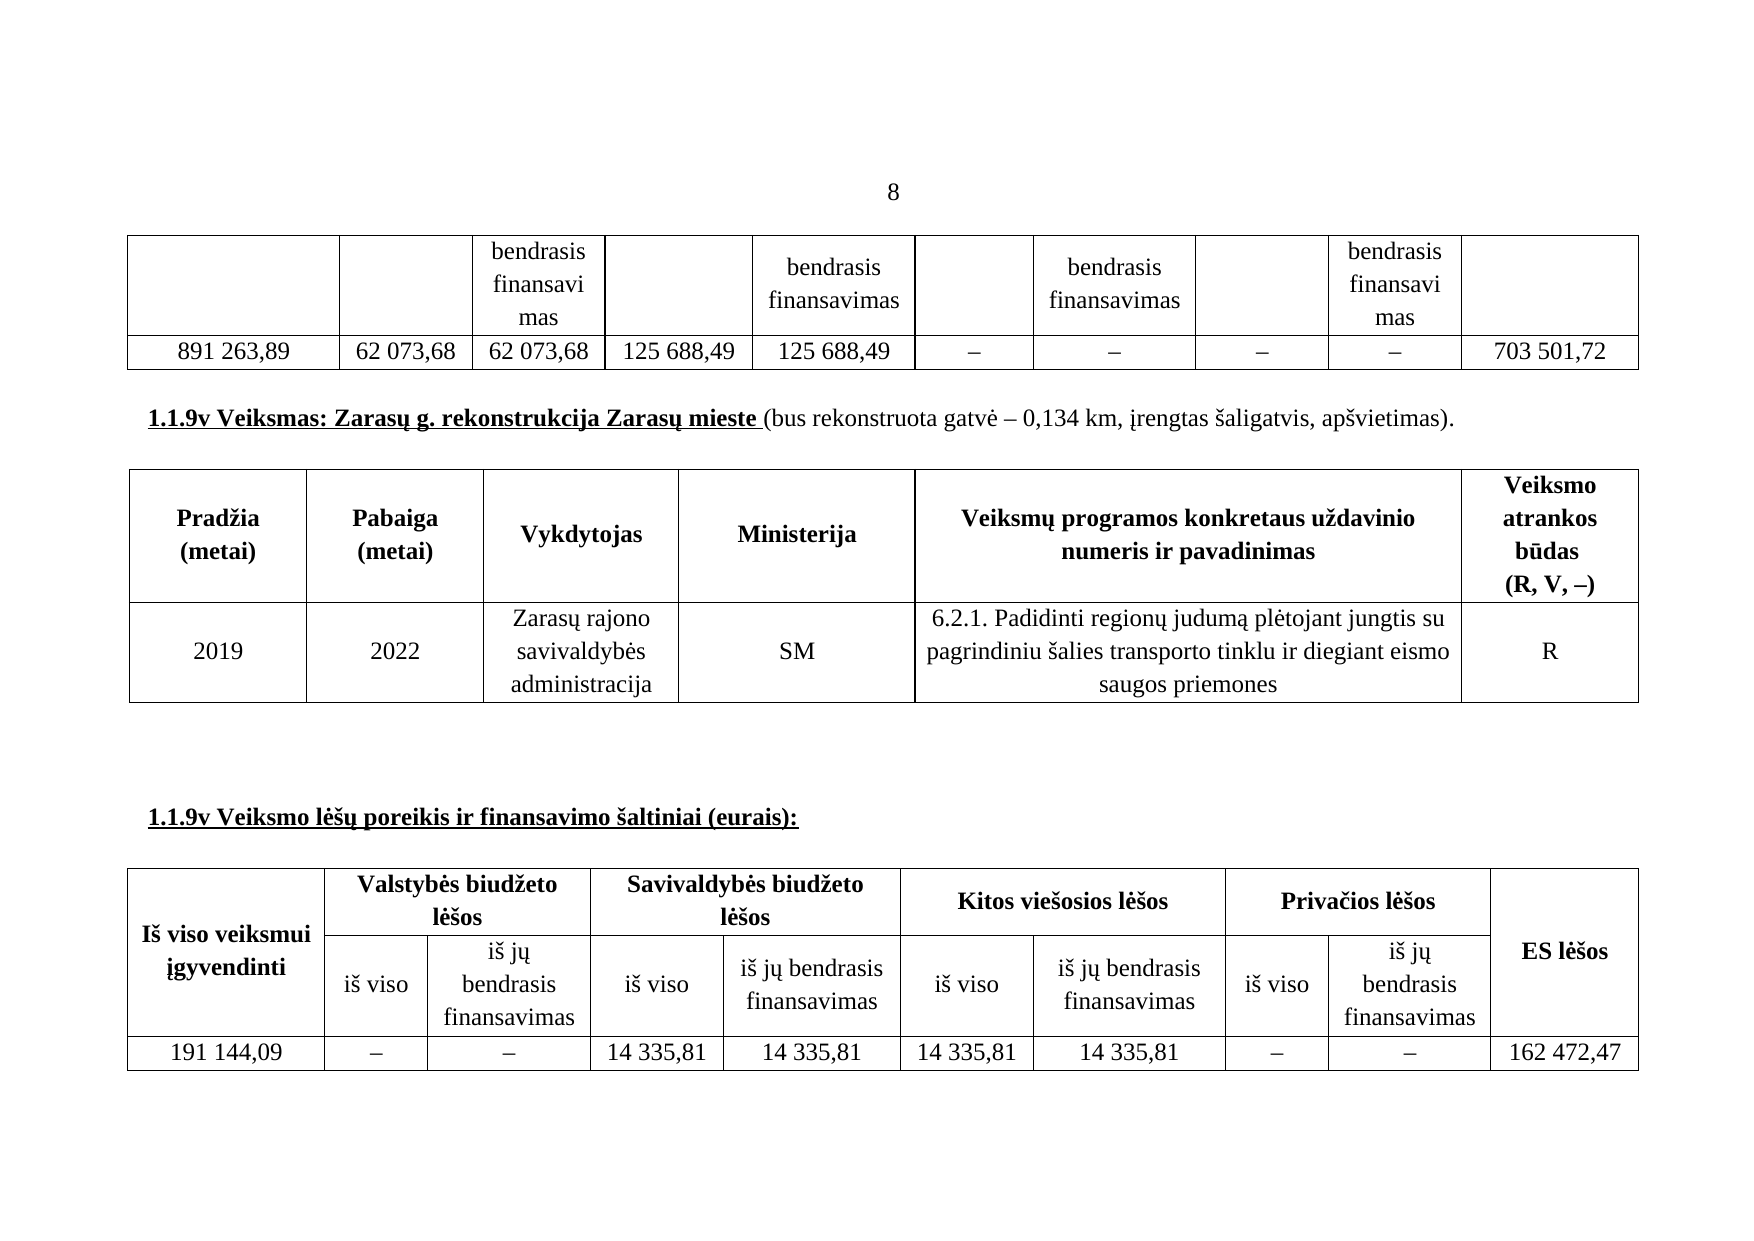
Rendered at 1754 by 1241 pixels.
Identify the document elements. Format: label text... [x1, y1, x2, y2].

table_cell – [1329, 336, 1461, 369]
table_cell – [1196, 336, 1328, 369]
table_cell 891 263,89 [128, 336, 339, 369]
table_cell – [1226, 1037, 1328, 1069]
table_header Veiksmų programos konkretaus uždavinio numeris ir pavadinimas [916, 470, 1461, 602]
table_cell 703 501,72 [1462, 336, 1638, 369]
table_cell 162 472,47 [1491, 1037, 1638, 1069]
table_header Pradžia (metai) [130, 470, 306, 602]
table_cell [916, 236, 1033, 335]
table_cell SM [679, 603, 914, 702]
table_cell 62 073,68 [473, 336, 604, 369]
table_header [1462, 236, 1638, 335]
table_cell iš jų bendrasis finansavimas [428, 936, 590, 1036]
table_cell 2019 [130, 603, 306, 702]
table_header Vykdytojas [484, 470, 678, 602]
table_header Privačios lėšos [1226, 869, 1490, 935]
table_cell 14 335,81 [901, 1037, 1033, 1069]
table_cell – [1034, 336, 1195, 369]
table_cell iš viso [1226, 936, 1328, 1036]
table_cell bendrasis finansavimas [473, 236, 604, 335]
table_header Ministerija [679, 470, 914, 602]
table_cell 125 688,49 [606, 336, 752, 369]
table_cell 14 335,81 [1034, 1037, 1225, 1069]
table_cell 2022 [307, 603, 483, 702]
table_cell bendrasis finansavimas [1034, 236, 1195, 335]
table_cell 14 335,81 [724, 1037, 900, 1069]
table_cell Zarasų rajono savivaldybės administracija [484, 603, 678, 702]
table_cell iš jų bendrasis finansavimas [1329, 936, 1490, 1036]
table_cell [1196, 236, 1328, 335]
table_header Pabaiga (metai) [307, 470, 483, 602]
table_header Veiksmo atrankos būdas (R, V, –) [1462, 470, 1638, 602]
table_cell iš viso [591, 936, 723, 1036]
table_cell bendrasis finansavimas [753, 236, 914, 335]
table_cell 6.2.1. Padidinti regionų judumą plėtojant jungtis su pagrindiniu šalies transporto tinklu ir diegiant eismo saugos priemones [916, 603, 1461, 702]
table_cell – [1329, 1037, 1490, 1069]
table_cell – [325, 1037, 427, 1069]
table_header ES lėšos [1491, 869, 1638, 1036]
table_cell bendrasis finansavimas [1329, 236, 1461, 335]
table_cell – [428, 1037, 590, 1069]
text 1.1.9v Veiksmas: Zarasų g. rekonstrukcija Zarasų mieste (bus rekonstruota gatvė – 0,134 km, įrengtas šaligatvis, apšvietimas). [133, 403, 1668, 432]
table_cell iš jų bendrasis finansavimas [1034, 936, 1225, 1036]
table_header Kitos viešosios lėšos [901, 869, 1225, 935]
table_cell [340, 236, 472, 335]
table_cell [606, 236, 752, 335]
table_cell – [916, 336, 1033, 369]
table_cell 191 144,09 [128, 1037, 324, 1069]
table_cell 125 688,49 [753, 336, 914, 369]
table_cell 62 073,68 [340, 336, 472, 369]
table_cell 14 335,81 [591, 1037, 723, 1069]
table_header Valstybės biudžeto lėšos [325, 869, 590, 935]
table_cell iš jų bendrasis finansavimas [724, 936, 900, 1036]
table_cell R [1462, 603, 1638, 702]
table_cell iš viso [325, 936, 427, 1036]
table_header Savivaldybės biudžeto lėšos [591, 869, 900, 935]
table_cell iš viso [901, 936, 1033, 1036]
table_header [128, 236, 339, 335]
table_header Iš viso veiksmui įgyvendinti [128, 869, 324, 1036]
text 1.1.9v Veiksmo lėšų poreikis ir finansavimo šaltiniai (eurais): [118, 802, 1668, 831]
